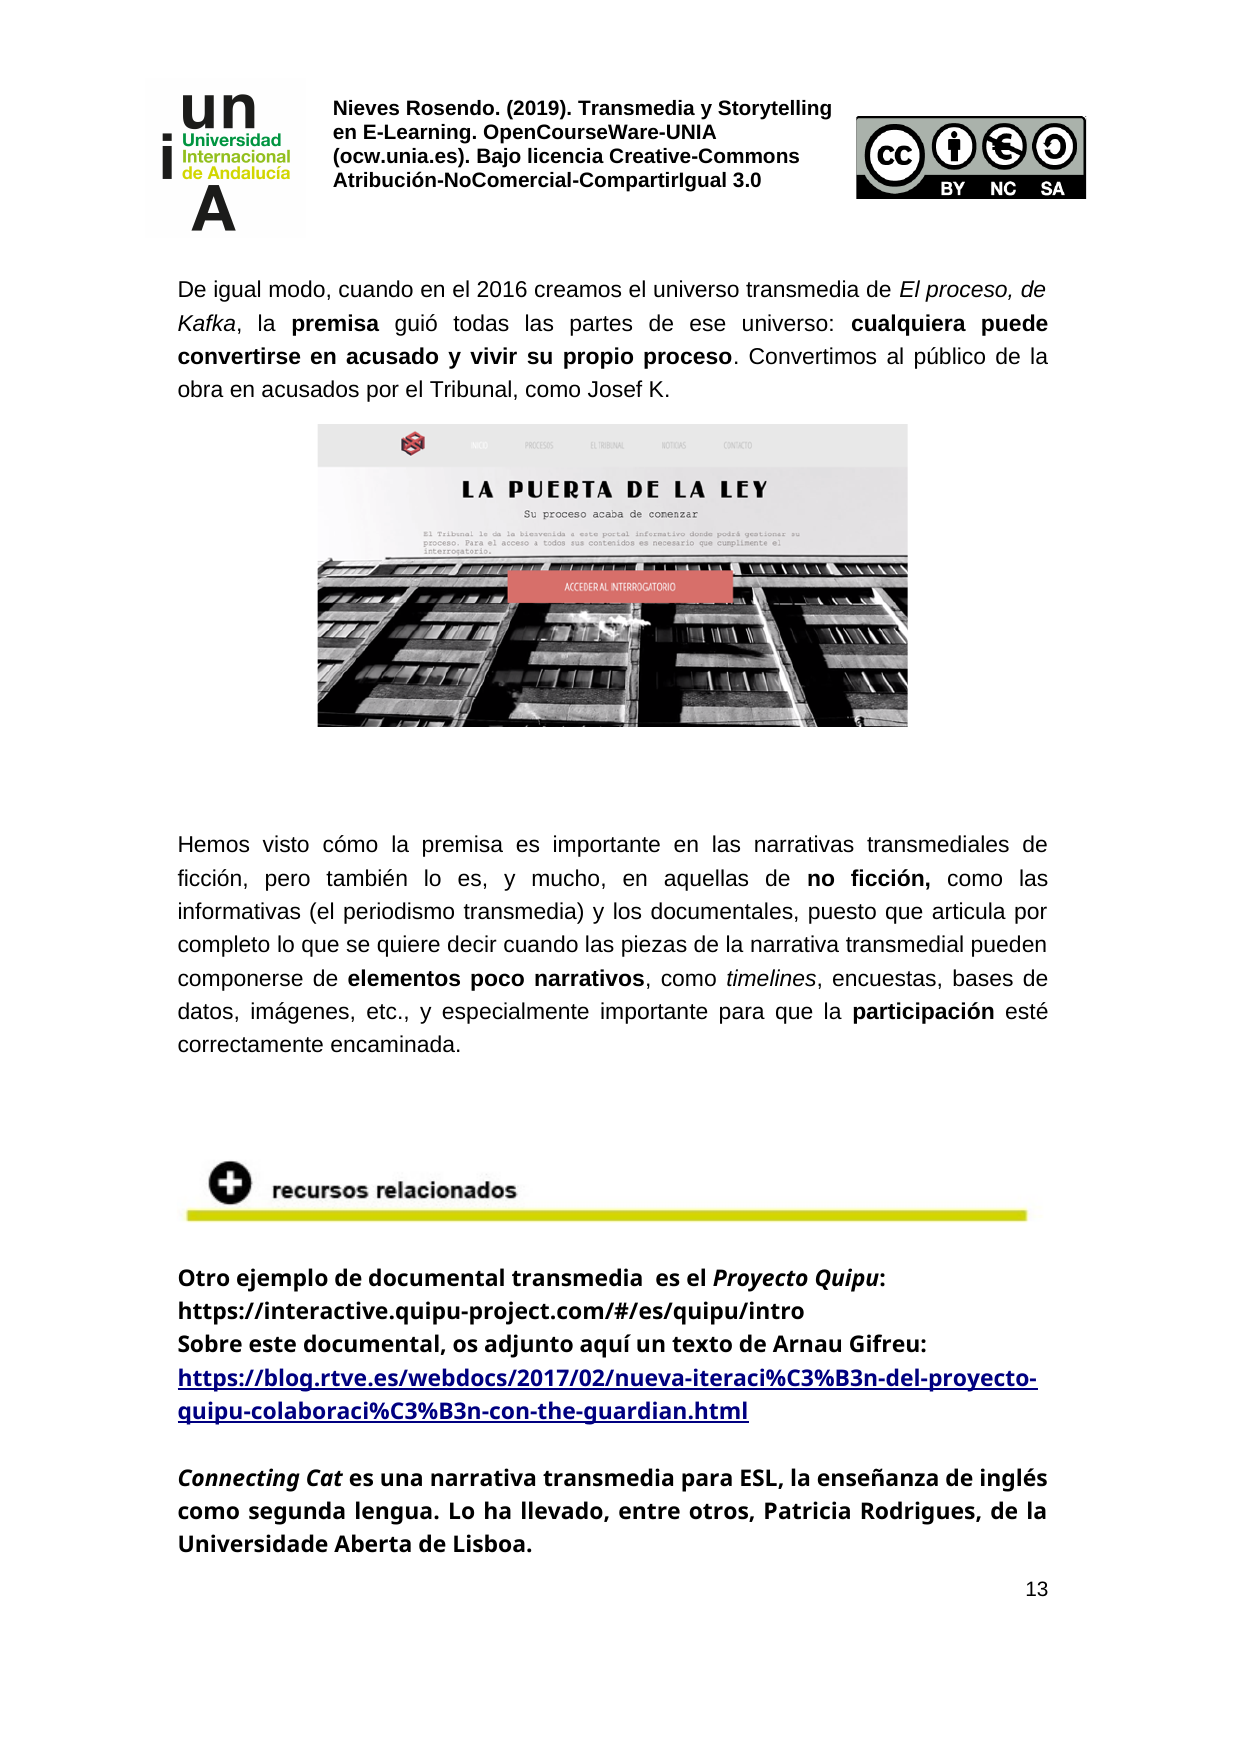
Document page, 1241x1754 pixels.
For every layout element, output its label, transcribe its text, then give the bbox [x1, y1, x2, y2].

text Hemos visto cómo la premisa es importante en las narrativas transmediales de ficción, pero también lo es, y mucho, en aquellas de no ficción, como las informativas (el periodismo transmedia) y los documentales, puesto que articula por completo lo que se quiere decir cuando las piezas de la narrativa transmedial pueden componerse de elementos poco narrativos, como timelines, encuestas, bases de datos, imágenes, etc., y especialmente importante para que la participación esté correctamente encaminada. [177, 826, 1048, 1059]
picture [317, 424, 908, 727]
text Connecting Cat es una narrativa transmedia para ESL, la enseñanza de inglés como segunda lengua. Lo ha llevado, entre otros, Patricia Rodrigues, de la Universidade Aberta de Lisboa. [177, 1459, 1048, 1559]
picture [144, 78, 306, 238]
text De igual modo, cuando en el 2016 creamos el universo transmedia de El proceso, de Kafka, la premisa guió todas las partes de ese universo: cualquiera puede convertirse en acusado y vivir su propio proceso. Convertimos al público de la obra en acusados por el Tribunal, como Josef K. [177, 271, 1048, 404]
text https://blog.rtve.es/webdocs/2017/02/nueva-iteraci%C3%B3n-del-proyecto-quipu-colaboraci%C3%B3n-con-the-guardian.html [177, 1359, 1048, 1426]
text Sobre este documental, os adjunto aquí un texto de Arnau Gifreu: [177, 1326, 1048, 1359]
text https://interactive.quipu-project.com/#/es/quipu/intro [177, 1293, 1048, 1326]
picture [176, 1148, 1047, 1238]
text Otro ejemplo de documental transmedia es el Proyecto Quipu: [177, 1259, 1048, 1293]
